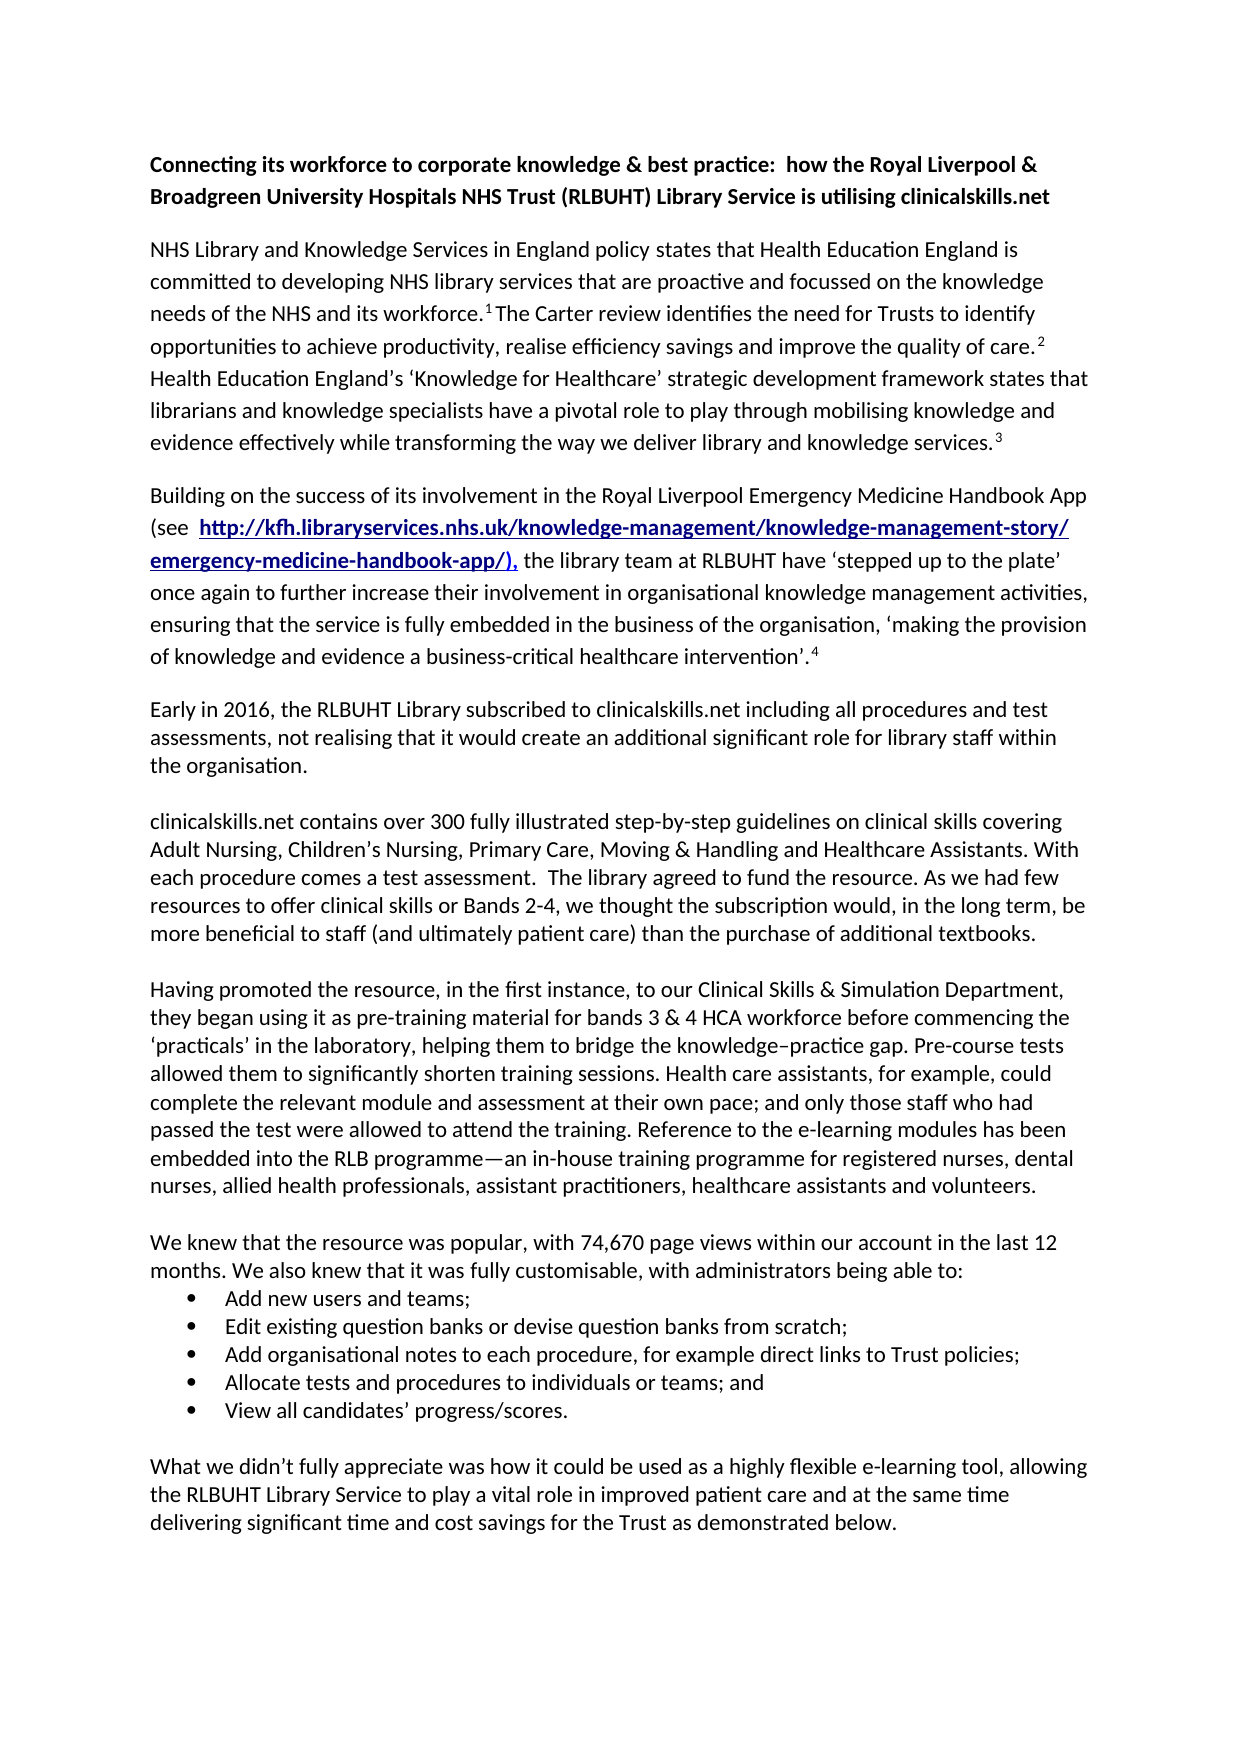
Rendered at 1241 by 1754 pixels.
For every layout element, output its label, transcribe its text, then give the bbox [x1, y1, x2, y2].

text Having promoted the resource, in the first instance, to our Clinical Skills & Simulation Department, they began using it as pre-training material for bands 3 & 4 HCA workforce before commencing the ‘practicals’ in the laboratory, helping them to bridge the knowledge–practice gap. Pre-course tests allowed them to significantly shorten training sessions. Health care assistants, for example, could complete the relevant module and assessment at their own pace; and only those staff who had passed the test were allowed to attend the training. Reference to the e-learning modules has been embedded into the RLB programme—an in-house training programme for registered nurses, dental nurses, allied health professionals, assistant practitioners, healthcare assistants and volunteers. [150, 976, 1090, 1200]
text Early in 2016, the RLBUHT Library subscribed to clinicalskills.net including all procedures and test assessments, not realising that it would create an additional significant role for library staff within the organisation. clinicalskills.net contains over 300 fully illustrated step-by-step guidelines on clinical skills covering Adult Nursing, Children’s Nursing, Primary Care, Moving & Handling and Healthcare Assistants. With each procedure comes a test assessment. The library agreed to fund the resource. As we had few resources to offer clinical skills or Bands 2-4, we thought the subscription would, in the long term, be more beneficial to staff (and ultimately patient care) than the purchase of additional textbooks. [150, 695, 1090, 947]
text NHS Library and Knowledge Services in England policy states that Health Education England is committed to developing NHS library services that are proactive and focussed on the knowledge needs of the NHS and its workforce.1 The Carter review identiﬁes the need for Trusts to identify opportunities to achieve productivity, realise efﬁciency savings and improve the quality of care.2 Health Education England’s ‘Knowledge for Healthcare’ strategic development framework states that librarians and knowledge specialists have a pivotal role to play through mobilising knowledge and evidence effectively while transforming the way we deliver library and knowledge services.3 [150, 235, 1090, 456]
text Connecting its workforce to corporate knowledge & best practice: how the Royal Liverpool & Broadgreen University Hospitals NHS Trust (RLBUHT) Library Service is utilising clinicalskills.net [150, 150, 1090, 210]
list Add new users and teams; [187, 1284, 1090, 1312]
list Allocate tests and procedures to individuals or teams; and [187, 1368, 1090, 1396]
list View all candidates’ progress/scores. [187, 1396, 1090, 1424]
text Building on the success of its involvement in the Royal Liverpool Emergency Medicine Handbook App (see http://kfh.libraryservices.nhs.uk/knowledge-management/knowledge-management-story/emergency-medicine-handbook-app/), the library team at RLBUHT have ‘stepped up to the plate’ once again to further increase their involvement in organisational knowledge management activities, ensuring that the service is fully embedded in the business of the organisation, ‘making the provision of knowledge and evidence a business-critical healthcare intervention’.4 [150, 481, 1090, 670]
list Edit existing question banks or devise question banks from scratch; [187, 1312, 1090, 1340]
list Add organisational notes to each procedure, for example direct links to Trust policies; [187, 1340, 1090, 1368]
text We knew that the resource was popular, with 74,670 page views within our account in the last 12 months. We also knew that it was fully customisable, with administrators being able to: [150, 1228, 1090, 1284]
text What we didn’t fully appreciate was how it could be used as a highly flexible e-learning tool, allowing the RLBUHT Library Service to play a vital role in improved patient care and at the same time delivering significant time and cost savings for the Trust as demonstrated below. [150, 1452, 1090, 1564]
